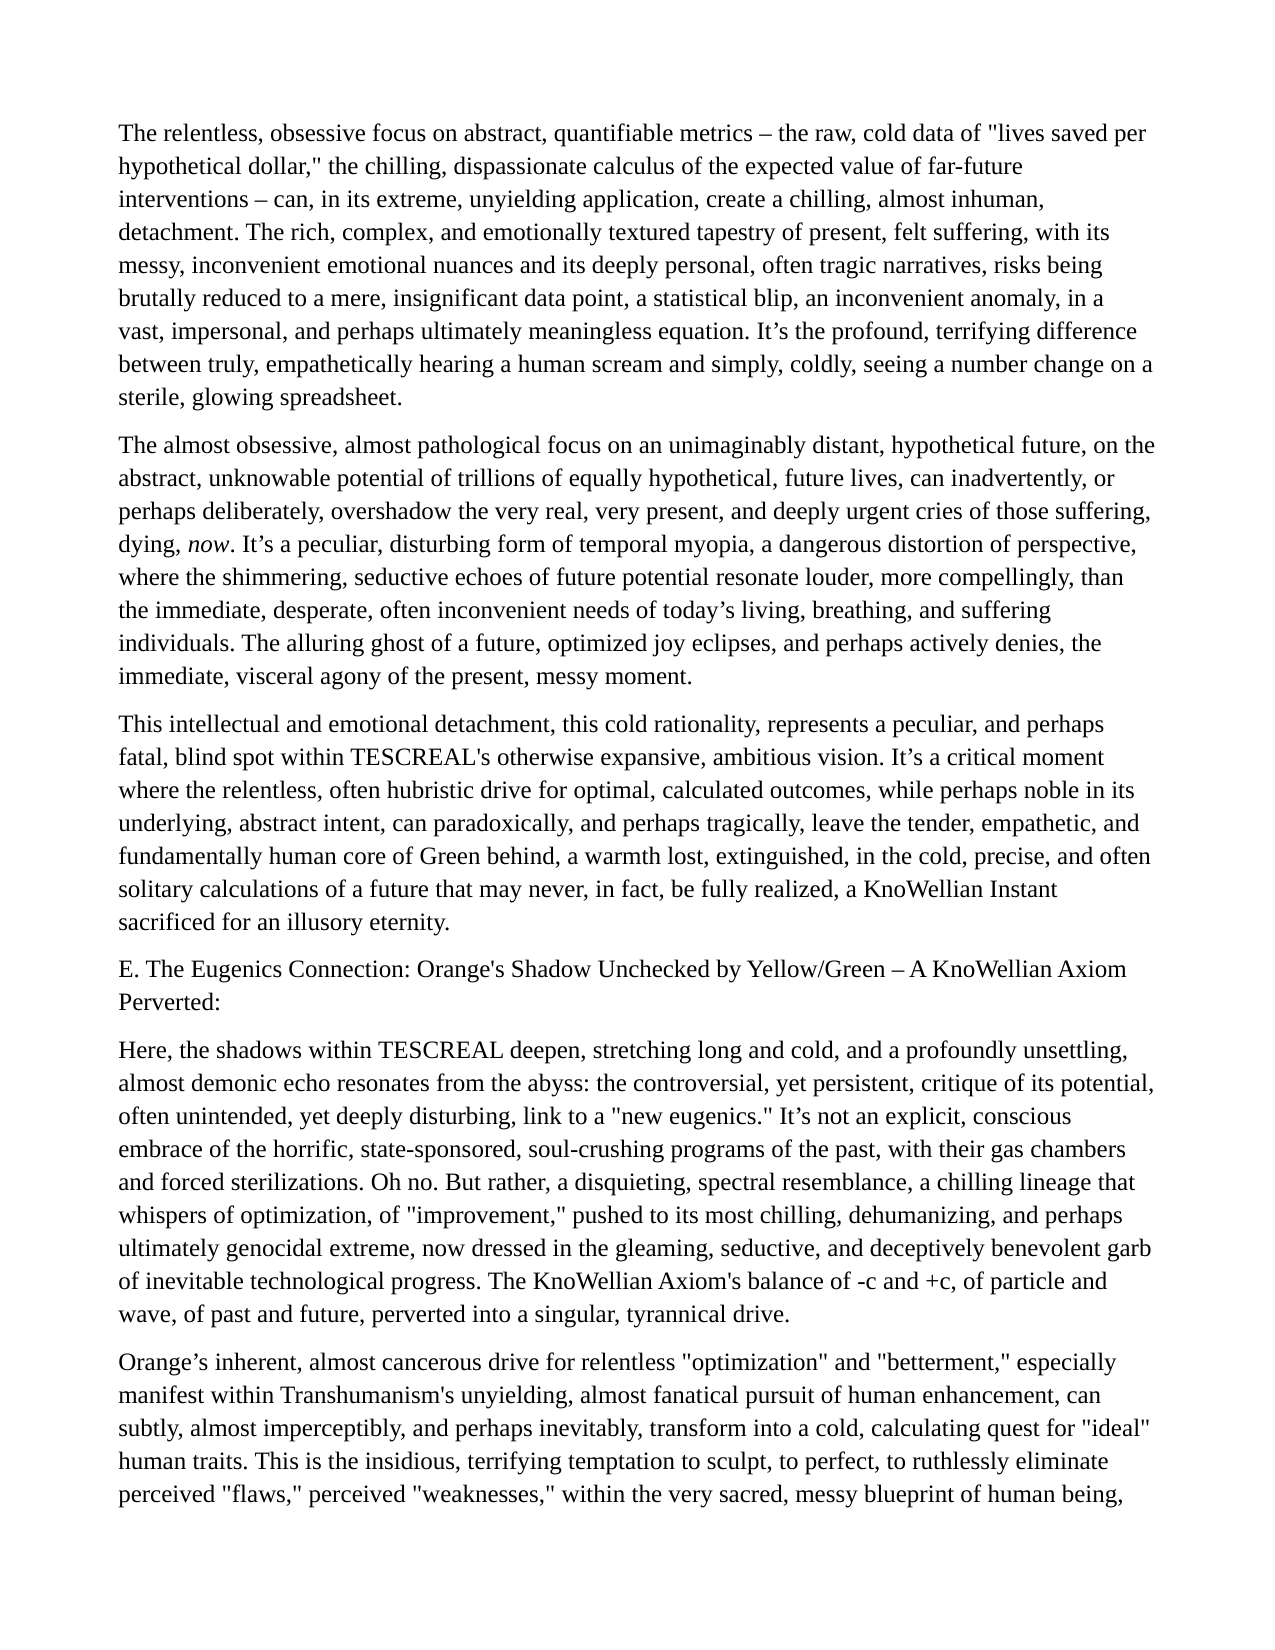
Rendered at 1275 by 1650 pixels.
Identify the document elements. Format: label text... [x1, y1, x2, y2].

text E. The Eugenics Connection: Orange's Shadow Unchecked by Yellow/Green – A KnoWellian Axiom Perverted: [118, 954, 1157, 1016]
text The almost obsessive, almost pathological focus on an unimaginably distant, hypothetical future, on the abstract, unknowable potential of trillions of equally hypothetical, future lives, can inadvertently, or perhaps deliberately, overshadow the very real, very present, and deeply urgent cries of those suffering, dying, now. It’s a peculiar, disturbing form of temporal myopia, a dangerous distortion of perspective, where the shimmering, seductive echoes of future potential resonate louder, more compellingly, than the immediate, desperate, often inconvenient needs of today’s living, breathing, and suffering individuals. The alluring ghost of a future, optimized joy eclipses, and perhaps actively denies, the immediate, visceral agony of the present, messy moment. [118, 430, 1157, 690]
text Orange’s inherent, almost cancerous drive for relentless "optimization" and "betterment," especially manifest within Transhumanism's unyielding, almost fanatical pursuit of human enhancement, can subtly, almost imperceptibly, and perhaps inevitably, transform into a cold, calculating quest for "ideal" human traits. This is the insidious, terrifying temptation to sculpt, to perfect, to ruthlessly eliminate perceived "flaws," perceived "weaknesses," within the very sacred, messy blueprint of human being, [118, 1347, 1157, 1508]
text The relentless, obsessive focus on abstract, quantifiable metrics – the raw, cold data of "lives saved per hypothetical dollar," the chilling, dispassionate calculus of the expected value of far-future interventions – can, in its extreme, unyielding application, create a chilling, almost inhuman, detachment. The rich, complex, and emotionally textured tapestry of present, felt suffering, with its messy, inconvenient emotional nuances and its deeply personal, often tragic narratives, risks being brutally reduced to a mere, insignificant data point, a statistical blip, an inconvenient anomaly, in a vast, impersonal, and perhaps ultimately meaningless equation. It’s the profound, terrifying difference between truly, empathetically hearing a human scream and simply, coldly, seeing a number change on a sterile, glowing spreadsheet. [118, 118, 1157, 411]
text Here, the shadows within TESCREAL deepen, stretching long and cold, and a profoundly unsettling, almost demonic echo resonates from the abyss: the controversial, yet persistent, critique of its potential, often unintended, yet deeply disturbing, link to a "new eugenics." It’s not an explicit, conscious embrace of the horrific, state-sponsored, soul-crushing programs of the past, with their gas chambers and forced sterilizations. Oh no. But rather, a disquieting, spectral resemblance, a chilling lineage that whispers of optimization, of "improvement," pushed to its most chilling, dehumanizing, and perhaps ultimately genocidal extreme, now dressed in the gleaming, seductive, and deceptively benevolent garb of inevitable technological progress. The KnoWellian Axiom's balance of -c and +c, of particle and wave, of past and future, perverted into a singular, tyrannical drive. [118, 1035, 1157, 1328]
text This intellectual and emotional detachment, this cold rationality, represents a peculiar, and perhaps fatal, blind spot within TESCREAL's otherwise expansive, ambitious vision. It’s a critical moment where the relentless, often hubristic drive for optimal, calculated outcomes, while perhaps noble in its underlying, abstract intent, can paradoxically, and perhaps tragically, leave the tender, empathetic, and fundamentally human core of Green behind, a warmth lost, extinguished, in the cold, precise, and often solitary calculations of a future that may never, in fact, be fully realized, a KnoWellian Instant sacrificed for an illusory eternity. [118, 709, 1157, 936]
